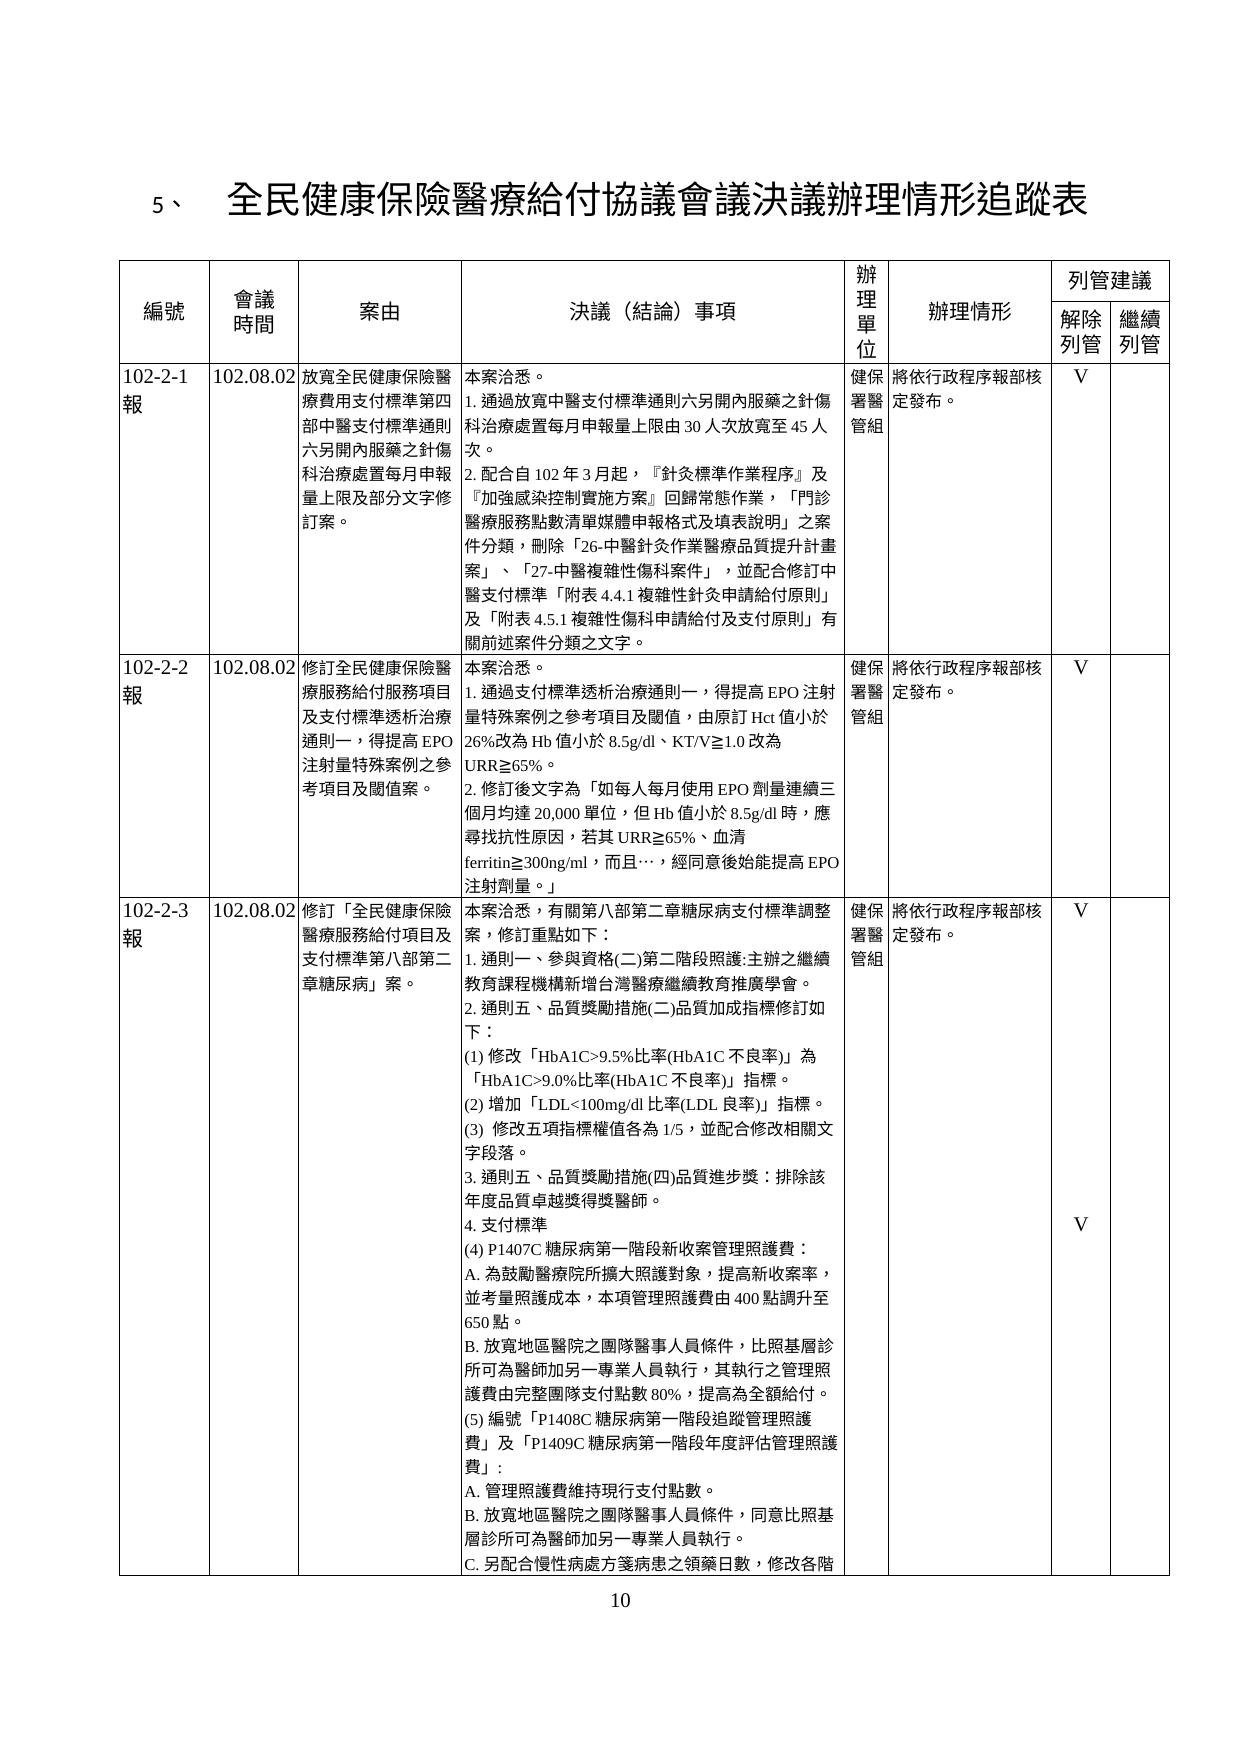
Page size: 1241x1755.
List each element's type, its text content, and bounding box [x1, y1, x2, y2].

table_header 辦理情形 [889, 261, 1051, 363]
table_cell [1111, 364, 1169, 654]
table_cell 102-2-2 報 [120, 655, 209, 897]
table_cell 修訂全民健康保險醫療服務給付服務項目及支付標準透析治療通則一，得提高EPO注射量特殊案例之參考項目及閾值案。 [299, 655, 461, 897]
table_cell 健保署醫管組 [845, 655, 888, 897]
table_cell V [1052, 898, 1110, 1212]
table_header 案由 [299, 261, 461, 363]
table_header 辦理單位 [845, 261, 888, 363]
table_cell 102-2-3 報 [120, 898, 209, 1212]
table_cell 將依行政程序報部核定發布。 [889, 655, 1051, 897]
table_cell [845, 1212, 888, 1575]
table_cell V [1052, 1212, 1110, 1575]
table_header 編號 [120, 261, 209, 363]
table_cell 102.08.02 [210, 898, 298, 1212]
table_cell 解除列管 [1052, 302, 1110, 363]
table_cell 本案洽悉。 1. 通過放寬中醫支付標準通則六另開內服藥之針傷科治療處置每月申報量上限由30人次放寬至45人次。 2. 配合自102年3月起，『針灸標準作業程序』及『加強感染控制實施方案』回歸常態作業，「門診醫療服務點數清單媒體申報格式及填表說明」之案件分類，刪除「26-中醫針灸作業醫療品質提升計畫案」、「27-中醫複雜性傷科案件」，並配合修訂中醫支付標準「附表4.4.1複雜性針灸申請給付原則」及「附表4.5.1複雜性傷科申請給付及支付原則」有關前述案件分類之文字。 [462, 364, 844, 654]
table_cell 本案洽悉。 1. 通過支付標準透析治療通則一，得提高EPO注射量特殊案例之參考項目及閾值，由原訂Hct值小於26%改為Hb值小於8.5g/dl、KT/V≧1.0改為URR≧65%。 2. 修訂後文字為「如每人每月使用EPO劑量連續三個月均達20,000單位，但Hb值小於8.5g/dl時，應尋找抗性原因，若其URR≧65%、血清ferritin≧300ng/ml，而且…，經同意後始能提高EPO注射劑量。」 [462, 655, 844, 897]
subtitle 全民健康保險醫療給付協議會議決議辦理情形追蹤表 [118, 174, 1122, 224]
table_cell [1111, 898, 1169, 1212]
table_cell 102-2-1 報 [120, 364, 209, 654]
table_cell 102.08.02 [210, 655, 298, 897]
table_cell [120, 1212, 209, 1575]
table_header 會議 時間 [210, 261, 298, 363]
table_cell 本案洽悉，有關第八部第二章糖尿病支付標準調整案，修訂重點如下： 1. 通則一、參與資格(二)第二階段照護:主辦之繼續教育課程機構新增台灣醫療繼續教育推廣學會。 2. 通則五、品質獎勵措施(二)品質加成指標修訂如下： (1) 修改「HbA1C>9.5%比率(HbA1C不良率)」為「HbA1C>9.0%比率(HbA1C不良率)」指標。 (2) 增加「LDL<100mg/dl比率(LDL良率)」指標。 (3) 修改五項指標權值各為1/5，並配合修改相關文字段落。 3. 通則五、品質獎勵措施(四)品質進步獎：排除該年度品質卓越獎得獎醫師。 [462, 898, 844, 1212]
table_cell 將依行政程序報部核定發布。 [889, 898, 1051, 1212]
table_cell V [1052, 364, 1110, 654]
table_cell [210, 1212, 298, 1575]
table_cell 102.08.02 [210, 364, 298, 654]
table_cell 繼續列管 [1111, 302, 1169, 363]
table_header 決議（結論）事項 [462, 261, 844, 363]
table_cell 4. 支付標準 (4) P1407C糖尿病第一階段新收案管理照護費： A. 為鼓勵醫療院所擴大照護對象，提高新收案率，並考量照護成本，本項管理照護費由400點調升至650點。 B. 放寬地區醫院之團隊醫事人員條件，比照基層診所可為醫師加另一專業人員執行，其執行之管理照護費由完整團隊支付點數80%，提高為全額給付。 (5) 編號「P1408C糖尿病第一階段追蹤管理照護費」及「P1409C糖尿病第一階段年度評估管理照護費」: A. 管理照護費維持現行支付點數。 B. 放寬地區醫院之團隊醫事人員條件，同意比照基層診所可為醫師加另一專業人員執行。 C. 另配合慢性病處方箋病患之領藥日數，修改各階 [462, 1212, 844, 1575]
table_cell 放寬全民健康保險醫療費用支付標準第四部中醫支付標準通則六另開內服藥之針傷科治療處置每月申報量上限及部分文字修訂案。 [299, 364, 461, 654]
table_cell 健保署醫管組 [845, 364, 888, 654]
table_cell [299, 1212, 461, 1575]
table_cell [1111, 1212, 1169, 1575]
table_cell [889, 1212, 1051, 1575]
table_cell 健保署醫管組 [845, 898, 888, 1212]
table_cell V [1052, 655, 1110, 897]
table_cell 將依行政程序報部核定發布。 [889, 364, 1051, 654]
table_cell [1111, 655, 1169, 897]
table_cell 修訂「全民健康保險醫療服務給付項目及支付標準第八部第二章糖尿病」案。 [299, 898, 461, 1212]
table_header 列管建議 [1052, 261, 1169, 301]
